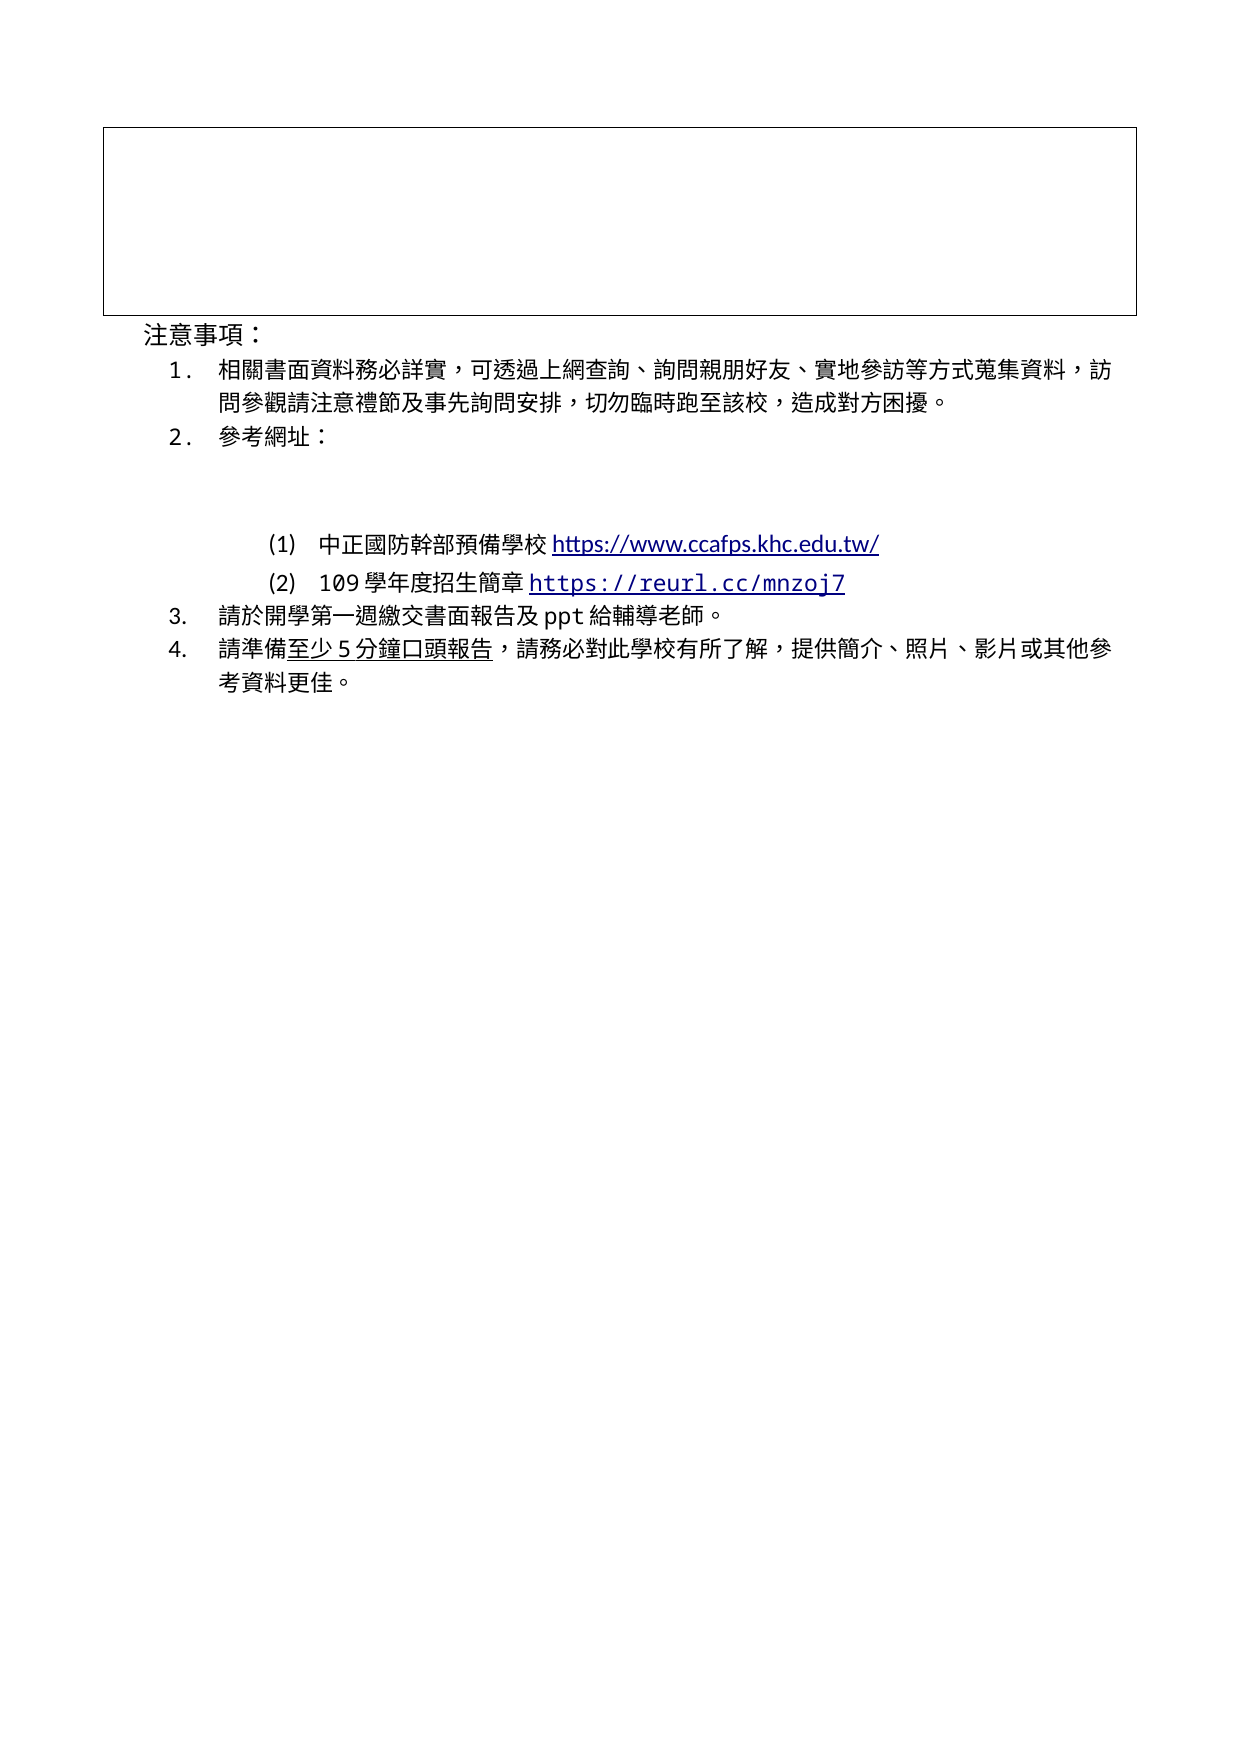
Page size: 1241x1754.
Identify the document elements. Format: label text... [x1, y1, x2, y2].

list 參考網址： [168, 418, 1122, 452]
list 請準備至少5分鐘口頭報告，請務必對此學校有所了解，提供簡介、照片、影片或其他參考資料更佳。 [168, 631, 1122, 698]
list 109學年度招生簡章https://reurl.cc/mnzoj7 [268, 564, 1122, 598]
list 相關書面資料務必詳實，可透過上網查詢、詢問親朋好友、實地參訪等方式蒐集資料，訪問參觀請注意禮節及事先詢問安排，切勿臨時跑至該校，造成對方困擾。 [168, 352, 1122, 418]
text 注意事項： [143, 316, 1122, 352]
table_cell [104, 128, 1136, 314]
list 中正國防幹部預備學校https://www.ccafps.khc.edu.tw/ [268, 502, 1122, 564]
list 請於開學第一週繳交書面報告及ppt給輔導老師。 [168, 598, 1122, 631]
